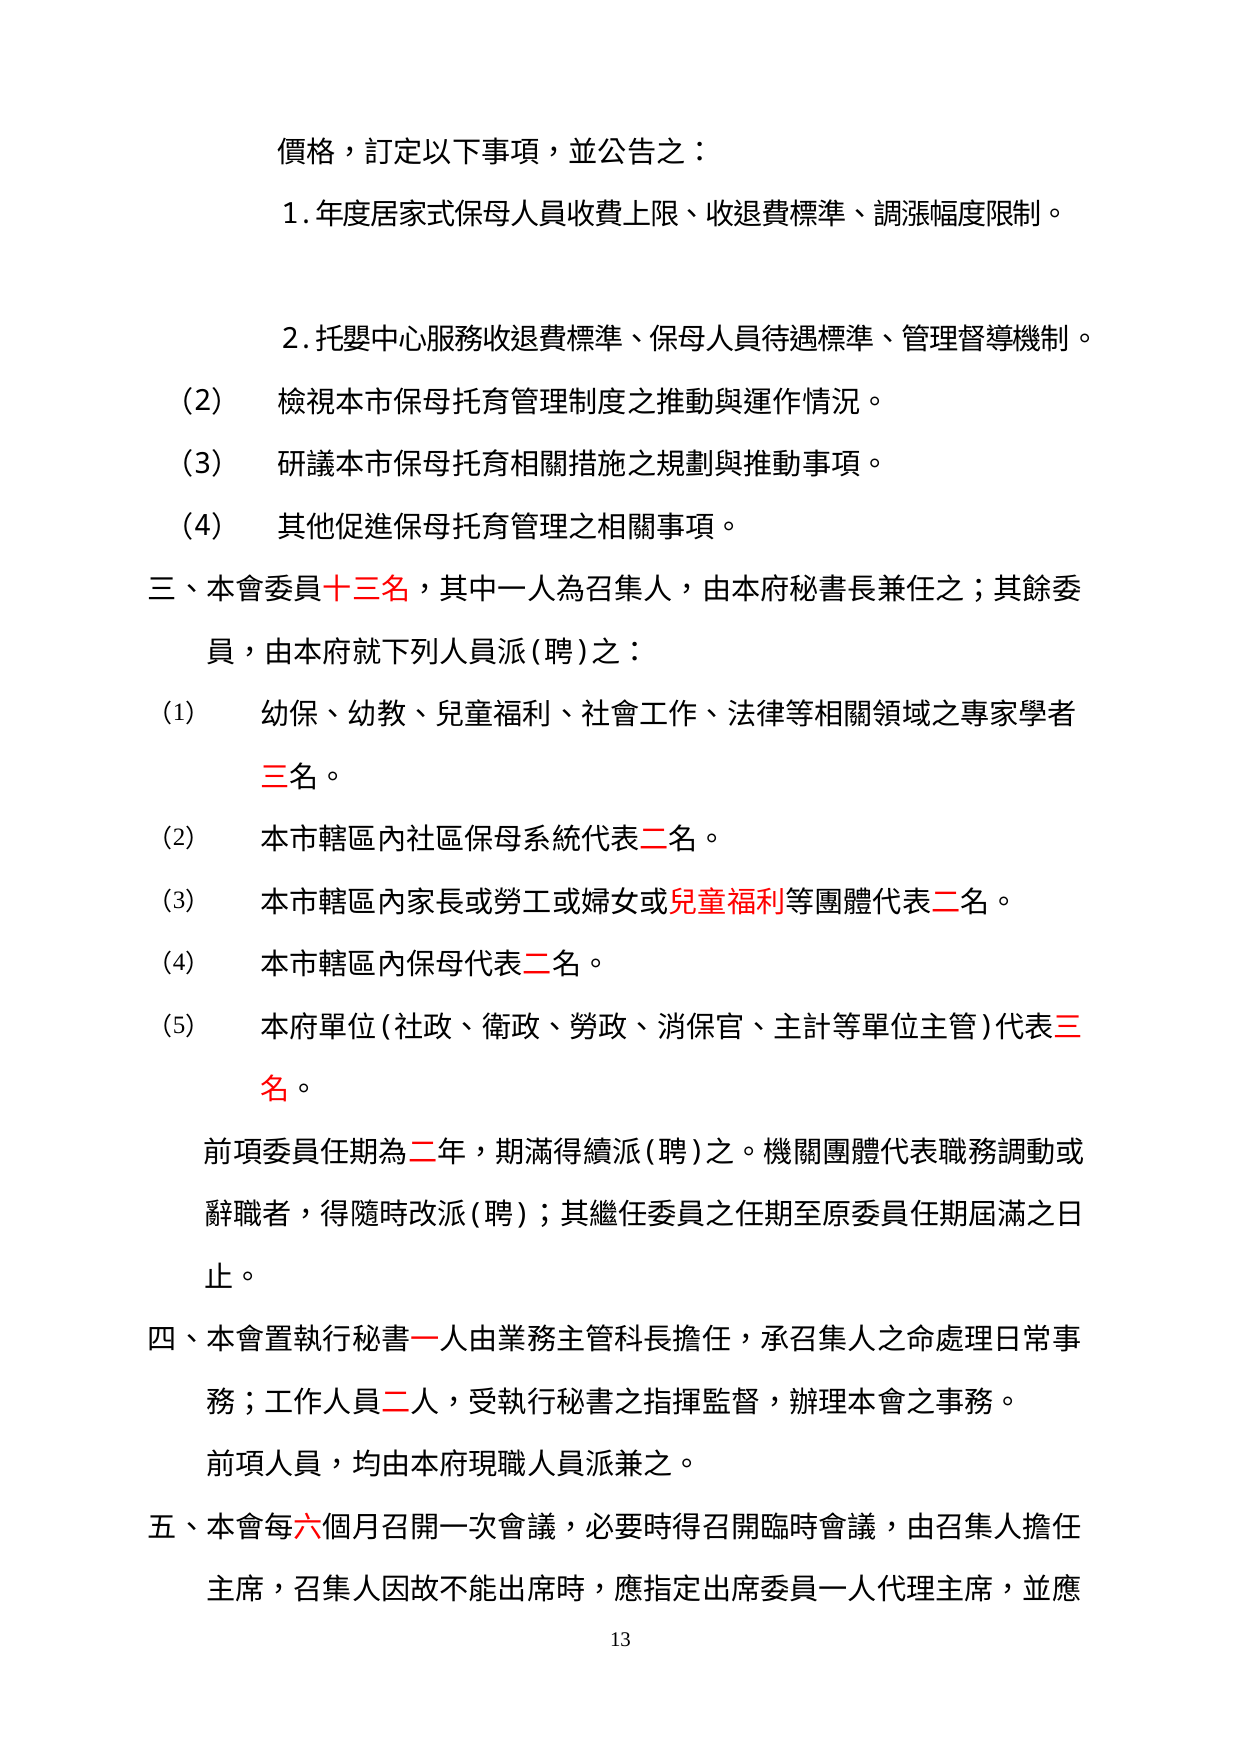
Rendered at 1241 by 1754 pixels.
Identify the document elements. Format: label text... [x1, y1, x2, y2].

text 2.托嬰中心服務收退費標準、保母人員待遇標準、管理督導機制。 [148, 295, 1092, 358]
list 其他促進保母托育管理之相關事項。 [164, 483, 1092, 545]
text 四、本會置執行秘書一人由業務主管科長擔任，承召集人之命處理日常事務；工作人員二人，受執行秘書之指揮監督，辦理本會之事務。 [148, 1295, 1092, 1420]
text 前項委員任期為二年，期滿得續派(聘)之。機關團體代表職務調動或辭職者，得隨時改派(聘)；其繼任委員之任期至原委員任期屆滿之日止。 [204, 1108, 1092, 1295]
text 五、本會每六個月召開一次會議，必要時得召開臨時會議，由召集人擔任主席，召集人因故不能出席時，應指定出席委員一人代理主席，並應 [148, 1483, 1092, 1608]
list 本府單位(社政、衛政、勞政、消保官、主計等單位主管)代表三名。 [148, 983, 1092, 1108]
list 檢視本市保母托育管理制度之推動與運作情況。 [164, 358, 1092, 420]
list 本市轄區內保母代表二名。 [148, 920, 1092, 983]
text 三、本會委員十三名，其中一人為召集人，由本府秘書長兼任之；其餘委員，由本府就下列人員派(聘)之： [148, 545, 1092, 670]
list 價格，訂定以下事項，並公告之： [164, 108, 1092, 170]
list 研議本市保母托育相關措施之規劃與推動事項。 [164, 420, 1092, 483]
list 幼保、幼教、兒童福利、社會工作、法律等相關領域之專家學者三名。 [148, 670, 1092, 795]
text 1.年度居家式保母人員收費上限、收退費標準、調漲幅度限制。 [148, 170, 1092, 233]
list 本市轄區內家長或勞工或婦女或兒童福利等團體代表二名。 [148, 858, 1092, 920]
list 本市轄區內社區保母系統代表二名。 [148, 795, 1092, 858]
text 前項人員，均由本府現職人員派兼之。 [148, 1420, 1092, 1483]
